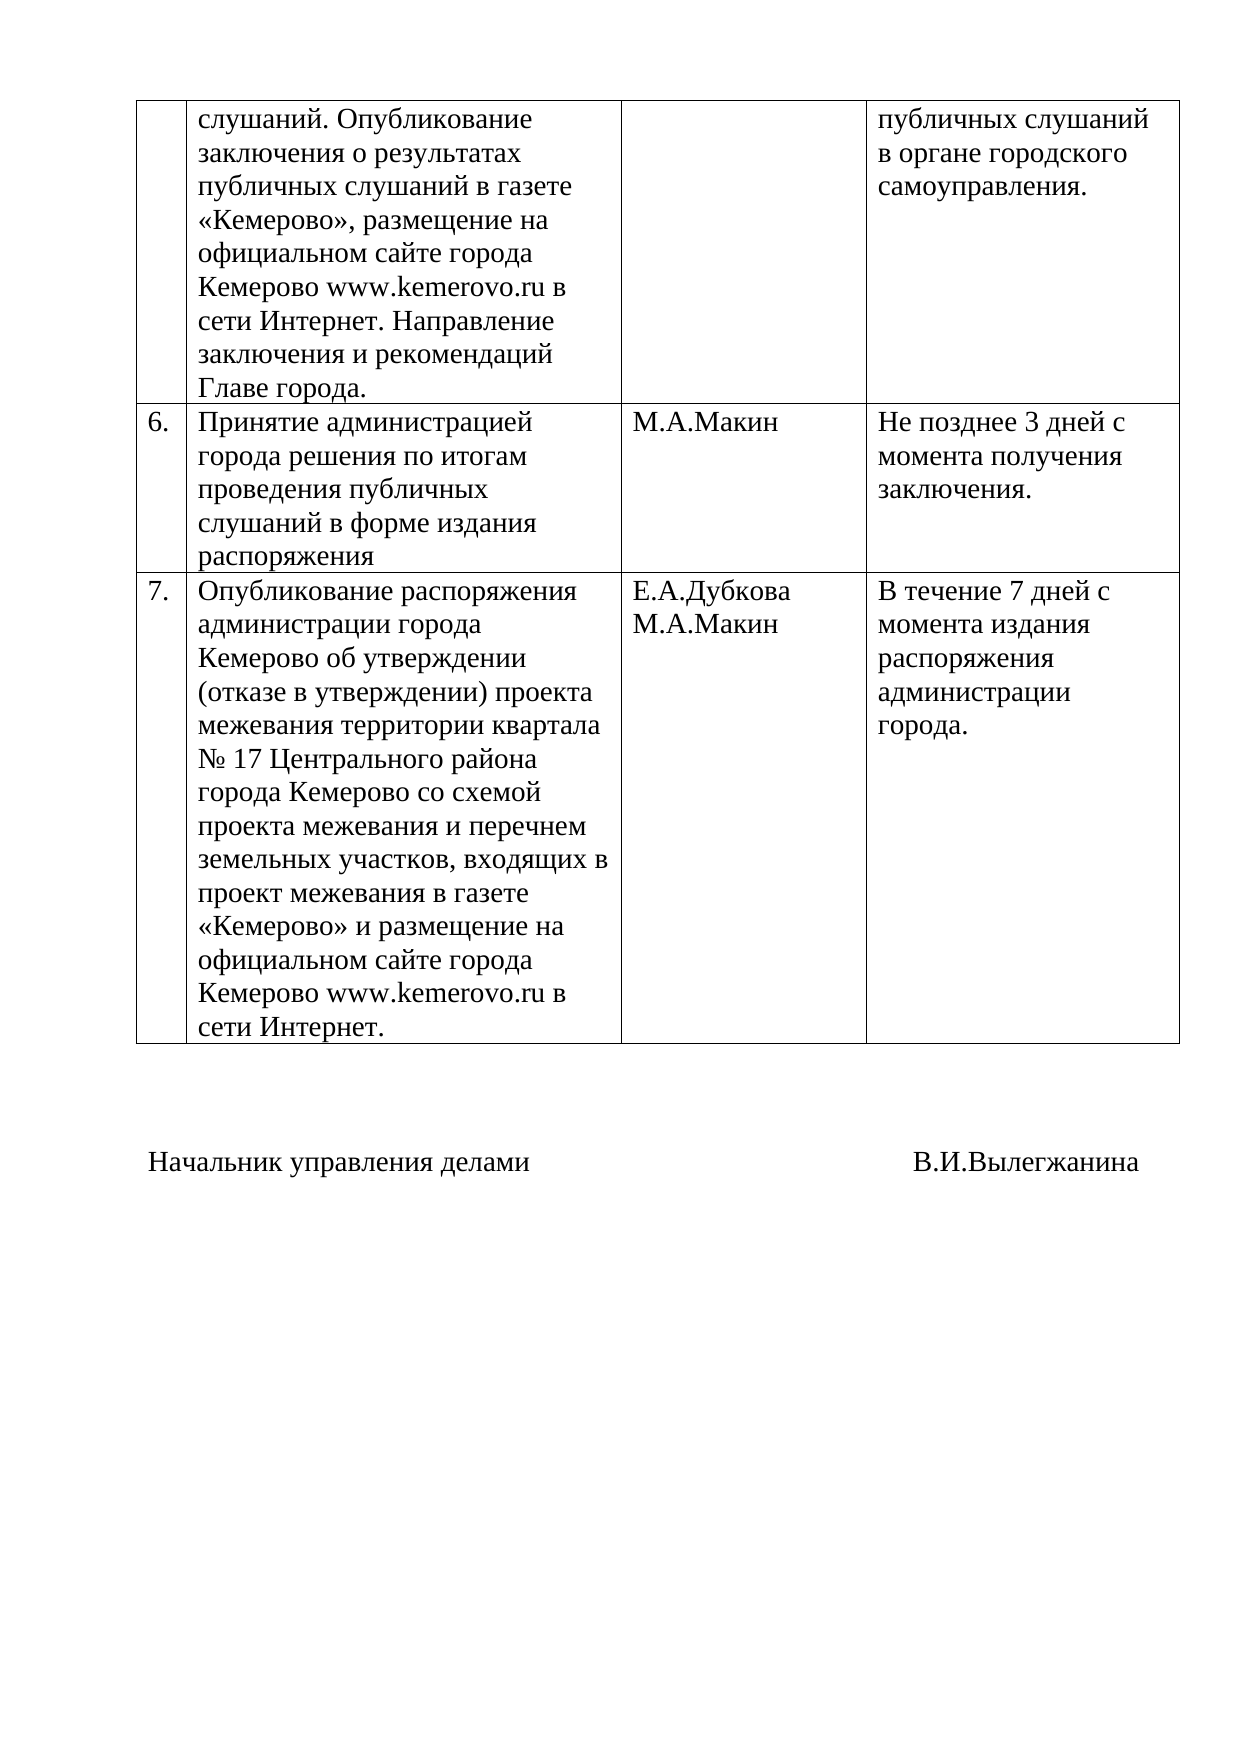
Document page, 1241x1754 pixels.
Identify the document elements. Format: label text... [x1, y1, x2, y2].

table_cell Принятие администрацией города решения по итогам проведения публичных слушаний в форме издания распоряжения [187, 404, 621, 572]
text Начальник управления делами В.И.Вылегжанина [148, 1144, 1140, 1178]
table_cell 6. [137, 404, 186, 572]
table_cell [622, 101, 866, 403]
table_cell слушаний. Опубликование заключения о результатах публичных слушаний в газете «Кемерово», размещение на официальном сайте города Кемерово www.kemerovo.ru в сети Интернет. Направление заключения и рекомендаций Главе города. [187, 101, 621, 403]
table_cell Опубликование распоряжения администрации города Кемерово об утверждении (отказе в утверждении) проекта межевания территории квартала № 17 Центрального района города Кемерово со схемой проекта межевания и перечнем земельных участков, входящих в проект межевания в газете «Кемерово» и размещение на официальном сайте города Кемерово www.kemerovo.ru в сети Интернет. [187, 573, 621, 1043]
table_cell Е.А.Дубкова М.А.Макин [622, 573, 866, 1043]
table_cell [137, 101, 186, 403]
table_cell М.А.Макин [622, 404, 866, 572]
table_cell Не позднее 3 дней с момента получения заключения. [867, 404, 1179, 572]
table_cell В течение 7 дней с момента издания распоряжения администрации города. [867, 573, 1179, 1043]
table_cell 7. [137, 573, 186, 1043]
table_cell публичных слушаний в органе городского самоуправления. [867, 101, 1179, 403]
